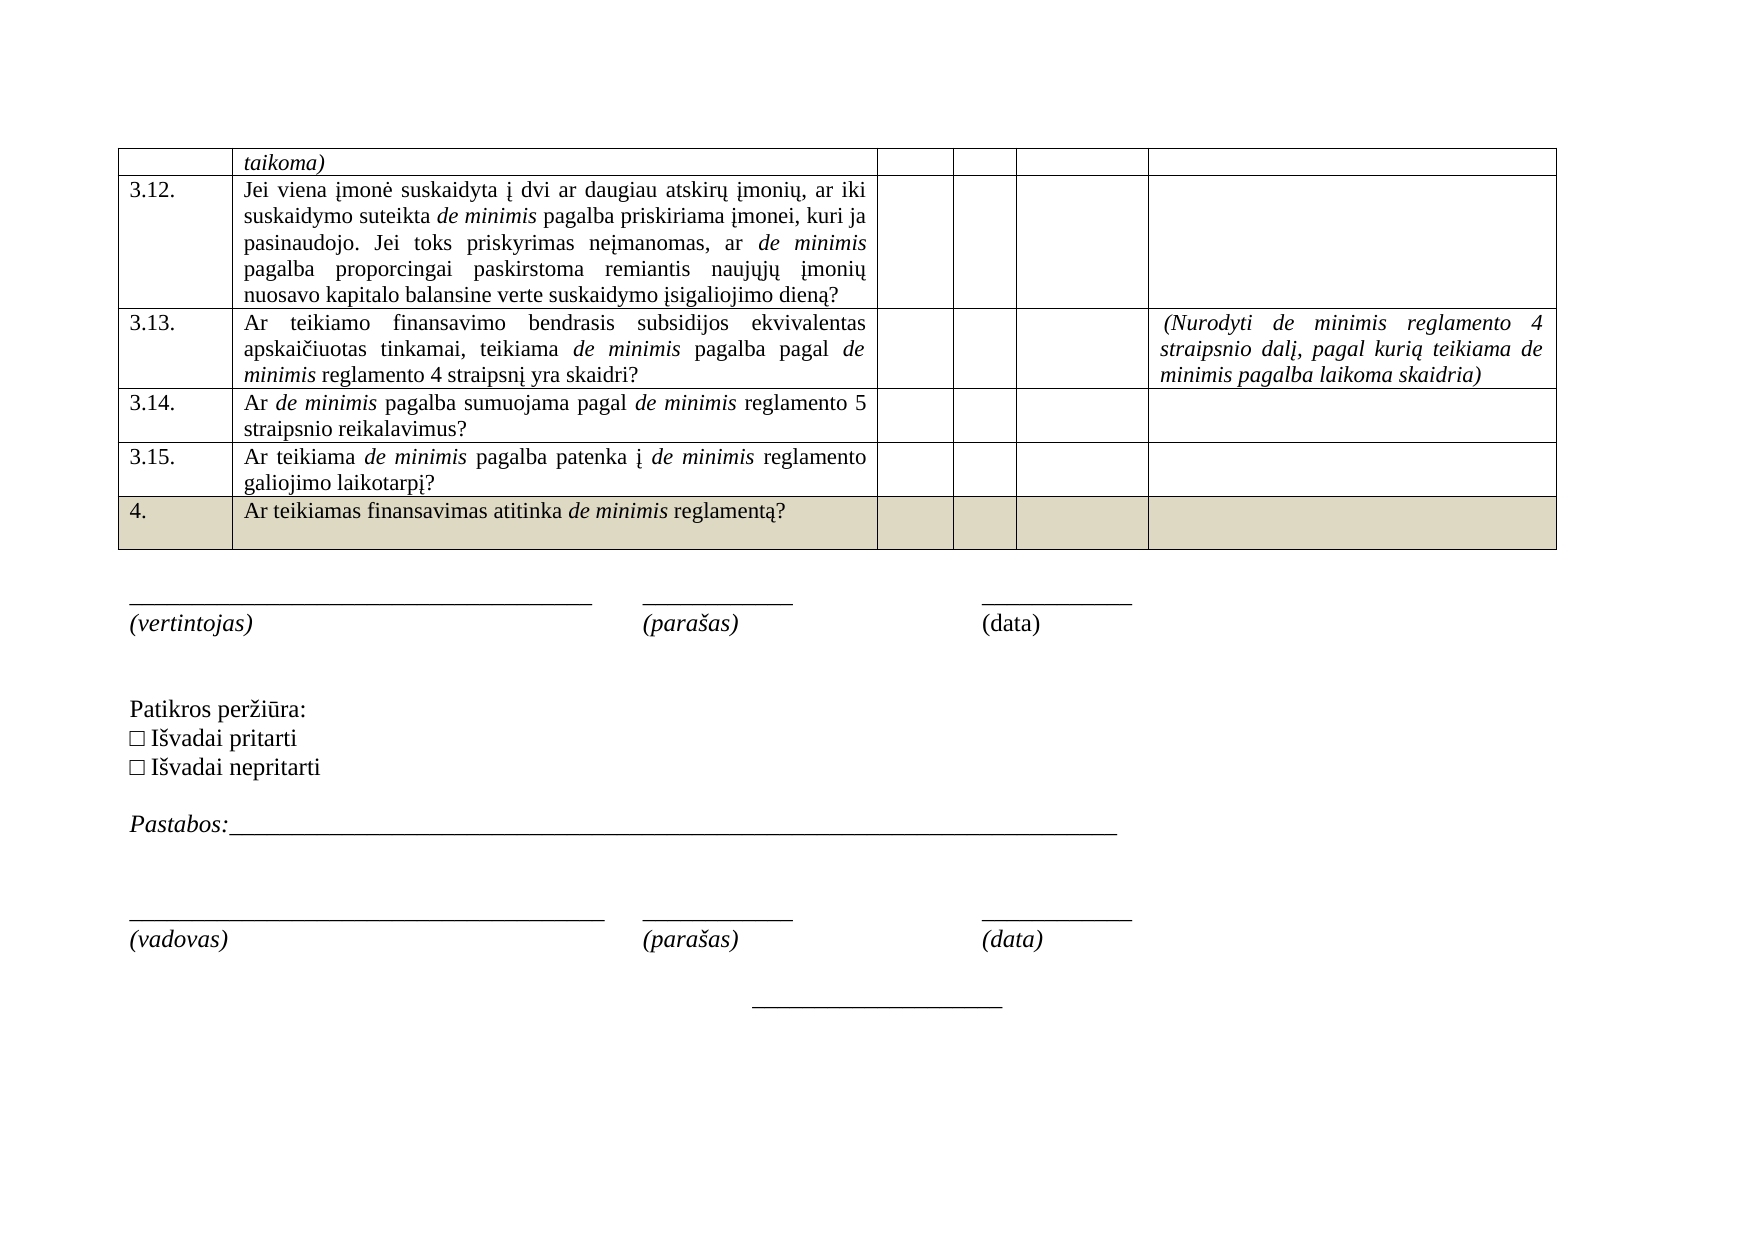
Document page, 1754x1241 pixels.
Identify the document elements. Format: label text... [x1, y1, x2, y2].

table_cell [1149, 149, 1556, 175]
table_cell [1149, 389, 1556, 442]
table_cell Ar teikiamo finansavimo bendrasis subsidijos ekvivalentas apskaičiuotas tinkamai, teikiama de minimis pagalba pagal de minimis reglamento 4 straipsnį yra skaidri? [233, 309, 877, 388]
table_cell [1557, 148, 1565, 175]
table_cell ______________________________________ (vadovas) [118, 895, 631, 953]
table_cell [1017, 176, 1148, 308]
table_cell [1557, 388, 1565, 442]
table_cell [1557, 496, 1565, 549]
table_cell Ar de minimis pagalba sumuojama pagal de minimis reglamento 5 straipsnio reikalavimus? [233, 389, 877, 442]
table_cell 3.13. [119, 309, 232, 388]
table_cell taikoma) [233, 149, 877, 175]
table_cell [954, 176, 1016, 308]
table_header _____________________________________ (vertintojas) [118, 550, 631, 637]
table_cell [1149, 176, 1556, 308]
table_cell [1557, 442, 1565, 496]
table_cell [878, 176, 953, 308]
table_cell [1149, 443, 1556, 496]
table_cell ____________ (parašas) [631, 895, 971, 953]
table_cell [954, 309, 1016, 388]
table_cell Patikros peržiūra: □ Išvadai pritarti □ Išvadai nepritarti Pastabos:_______________________________________________________________________ [118, 637, 1310, 895]
table_cell [1017, 443, 1148, 496]
table_cell [1557, 308, 1565, 388]
table_cell [119, 149, 232, 175]
table_cell [1017, 389, 1148, 442]
table_header ____________ (parašas) [631, 550, 971, 637]
table_cell [878, 149, 953, 175]
table_cell [954, 443, 1016, 496]
table_cell 3.12. [119, 176, 232, 308]
table_cell [878, 309, 953, 388]
table_cell [878, 497, 953, 549]
table_cell [1017, 309, 1148, 388]
table_cell 4. [119, 497, 232, 549]
table_cell [878, 443, 953, 496]
table_cell [954, 389, 1016, 442]
table_cell Ar teikiama de minimis pagalba patenka į de minimis reglamento galiojimo laikotarpį? [233, 443, 877, 496]
table_cell [1149, 497, 1556, 549]
table_cell [954, 497, 1016, 549]
table_cell ____________ (data) [971, 895, 1310, 953]
table_cell (Nurodyti de minimis reglamento 4 straipsnio dalį, pagal kurią teikiama de minimis pagalba laikoma skaidria) [1149, 309, 1556, 388]
table_cell Ar teikiamas finansavimas atitinka de minimis reglamentą? [233, 497, 877, 549]
table_cell 3.15. [119, 443, 232, 496]
table_cell [954, 149, 1016, 175]
table_cell [1017, 149, 1148, 175]
table_cell 3.14. [119, 389, 232, 442]
table_cell [878, 389, 953, 442]
table_header ____________ (data) [971, 550, 1310, 637]
text ____________________ [118, 982, 1636, 1010]
table_cell Jei viena įmonė suskaidyta į dvi ar daugiau atskirų įmonių, ar iki suskaidymo suteikta de minimis pagalba priskiriama įmonei, kuri ja pasinaudojo. Jei toks priskyrimas neįmanomas, ar de minimis pagalba proporcingai paskirstoma remiantis naujųjų įmonių nuosavo kapitalo balansine verte suskaidymo įsigaliojimo dieną? [233, 176, 877, 308]
table_cell [1557, 175, 1565, 308]
table_cell [1017, 497, 1148, 549]
